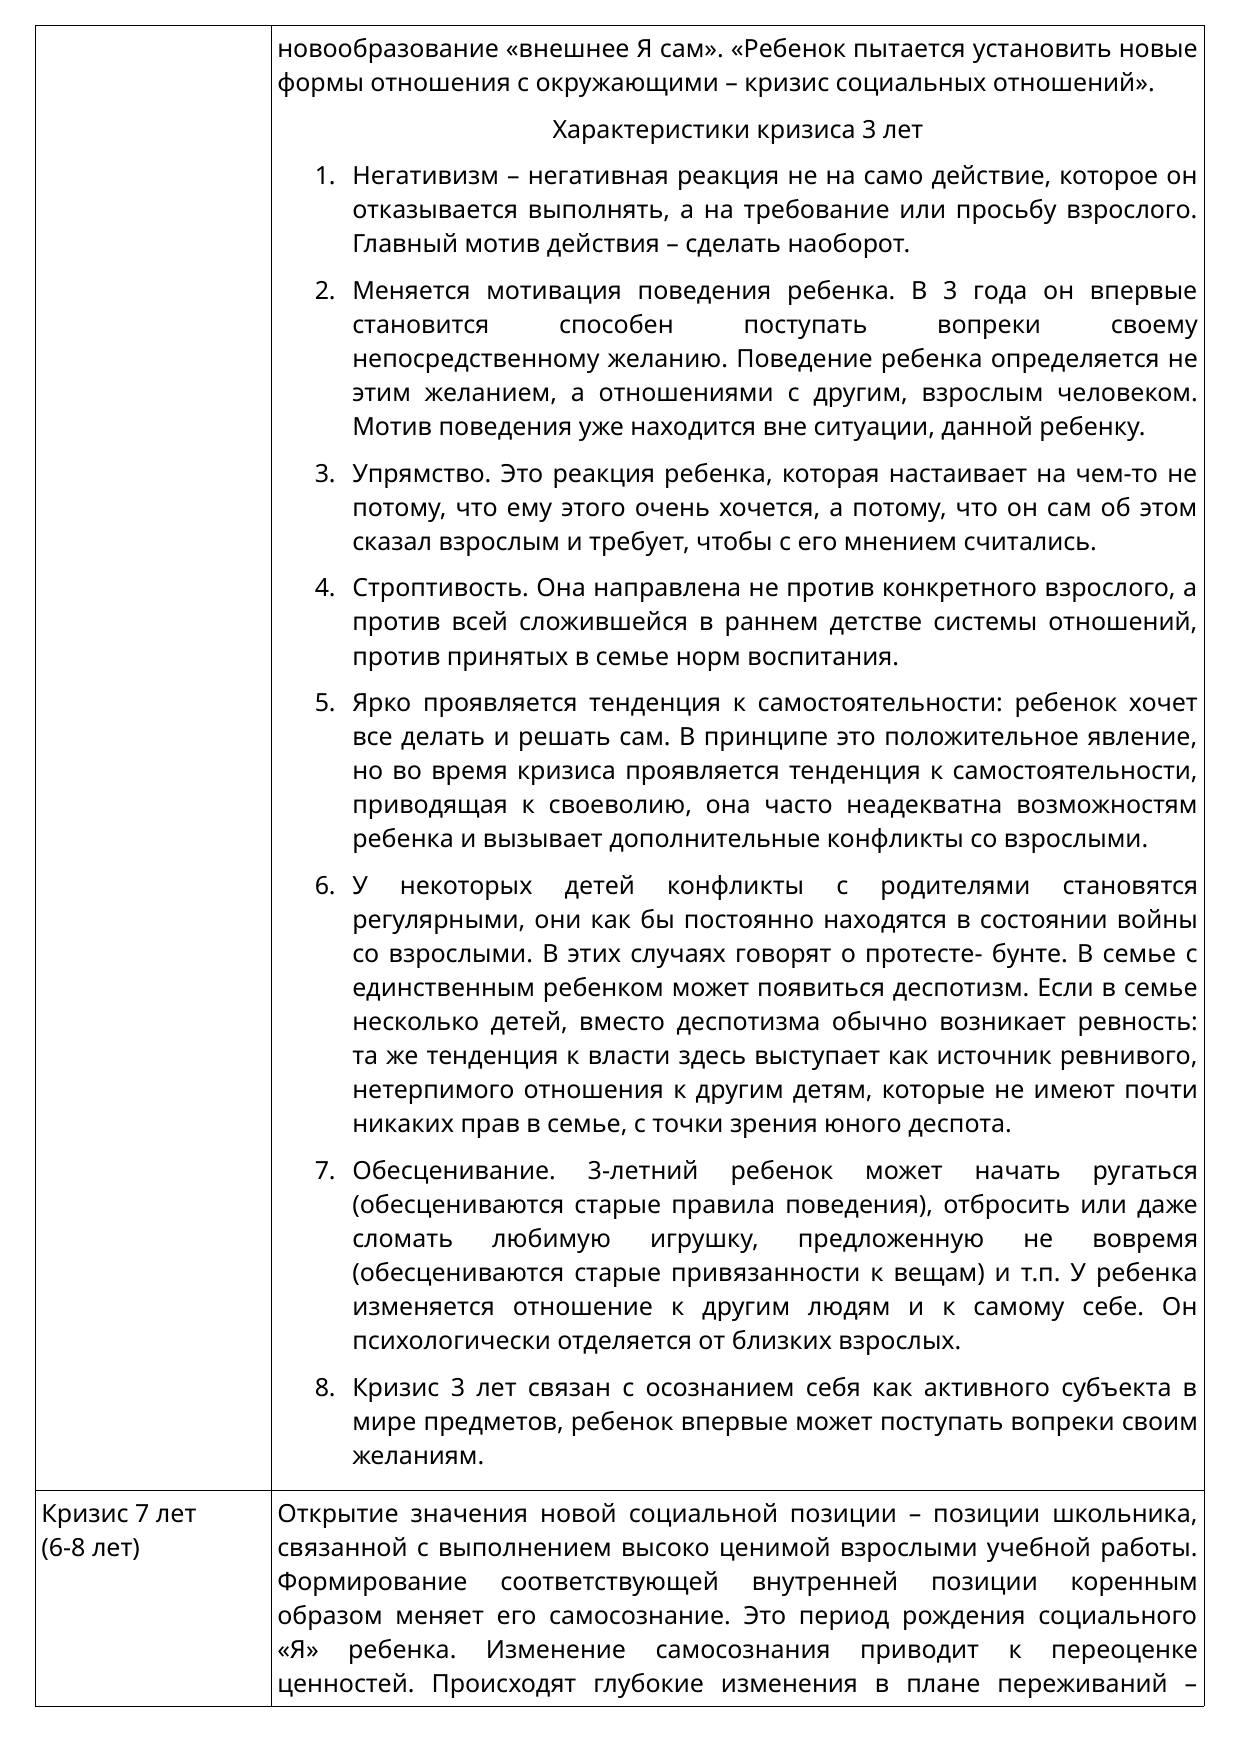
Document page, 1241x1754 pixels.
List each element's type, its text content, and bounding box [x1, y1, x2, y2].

table_cell Открытие значения новой социальной позиции – позиции школьника, связанной с выполнением высоко ценимой взрослыми учебной работы. Формирование соответствующей внутренней позиции коренным образом меняет его самосознание. Это период рождения социального «Я» ребенка. Изменение самосознания приводит к переоценке ценностей. Происходят глубокие изменения в плане переживаний – [272, 1491, 1204, 1706]
table_cell новообразование «внешнее Я сам». «Ребенок пытается установить новые формы отношения с окружающими – кризис социальных отношений». Характеристики кризиса 3 лет Негативизм – негативная реакция не на само действие, которое он отказывается выполнять, а на требование или просьбу взрослого. Главный мотив действия – сделать наоборот. Меняется мотивация поведения ребенка. В 3 года он впервые становится способен поступать вопреки своему непосредственному желанию. Поведение ребенка определяется не этим желанием, а отношениями с другим, взрослым человеком. Мотив поведения уже находится вне ситуации, данной ребенку. Упрямство. Это реакция ребенка, которая настаивает на чем-то не потому, что ему этого очень хочется, а потому, что он сам об этом сказал взрослым и требует, чтобы с его мнением считались. Строптивость. Она направлена не против конкретного взрослого, а против всей сложившейся в раннем детстве системы отношений, против принятых в семье норм воспитания. Ярко проявляется тенденция к самостоятельности: ребенок хочет все делать и решать сам. В принципе это положительное явление, но во время кризиса проявляется тенденция к самостоятельности, приводящая к своеволию, она часто неадекватна возможностям ребенка и вызывает дополнительные конфликты со взрослыми. У некоторых детей конфликты с родителями становятся регулярными, они как бы постоянно находятся в состоянии войны со взрослыми. В этих случаях говорят о протесте- бунте. В семье с единственным ребенком может появиться деспотизм. Если в семье несколько детей, вместо деспотизма обычно возникает ревность: та же тенденция к власти здесь выступает как источник ревнивого, нетерпимого отношения к другим детям, которые не имеют почти никаких прав в семье, с точки зрения юного деспота. Обесценивание. 3-летний ребенок может начать ругаться (обесцениваются старые правила поведения), отбросить или даже сломать любимую игрушку, предложенную не вовремя (обесцениваются старые привязанности к вещам) и т.п. У ребенка изменяется отношение к другим людям и к самому себе. Он психологически отделяется от близких взрослых. Кризис 3 лет связан с осознанием себя как активного субъекта в мире предметов, ребенок впервые может поступать вопреки своим желаниям. [272, 26, 1204, 1490]
table_cell Кризис 7 лет (6-8 лет) [36, 1491, 271, 1706]
table_cell [36, 26, 271, 1490]
